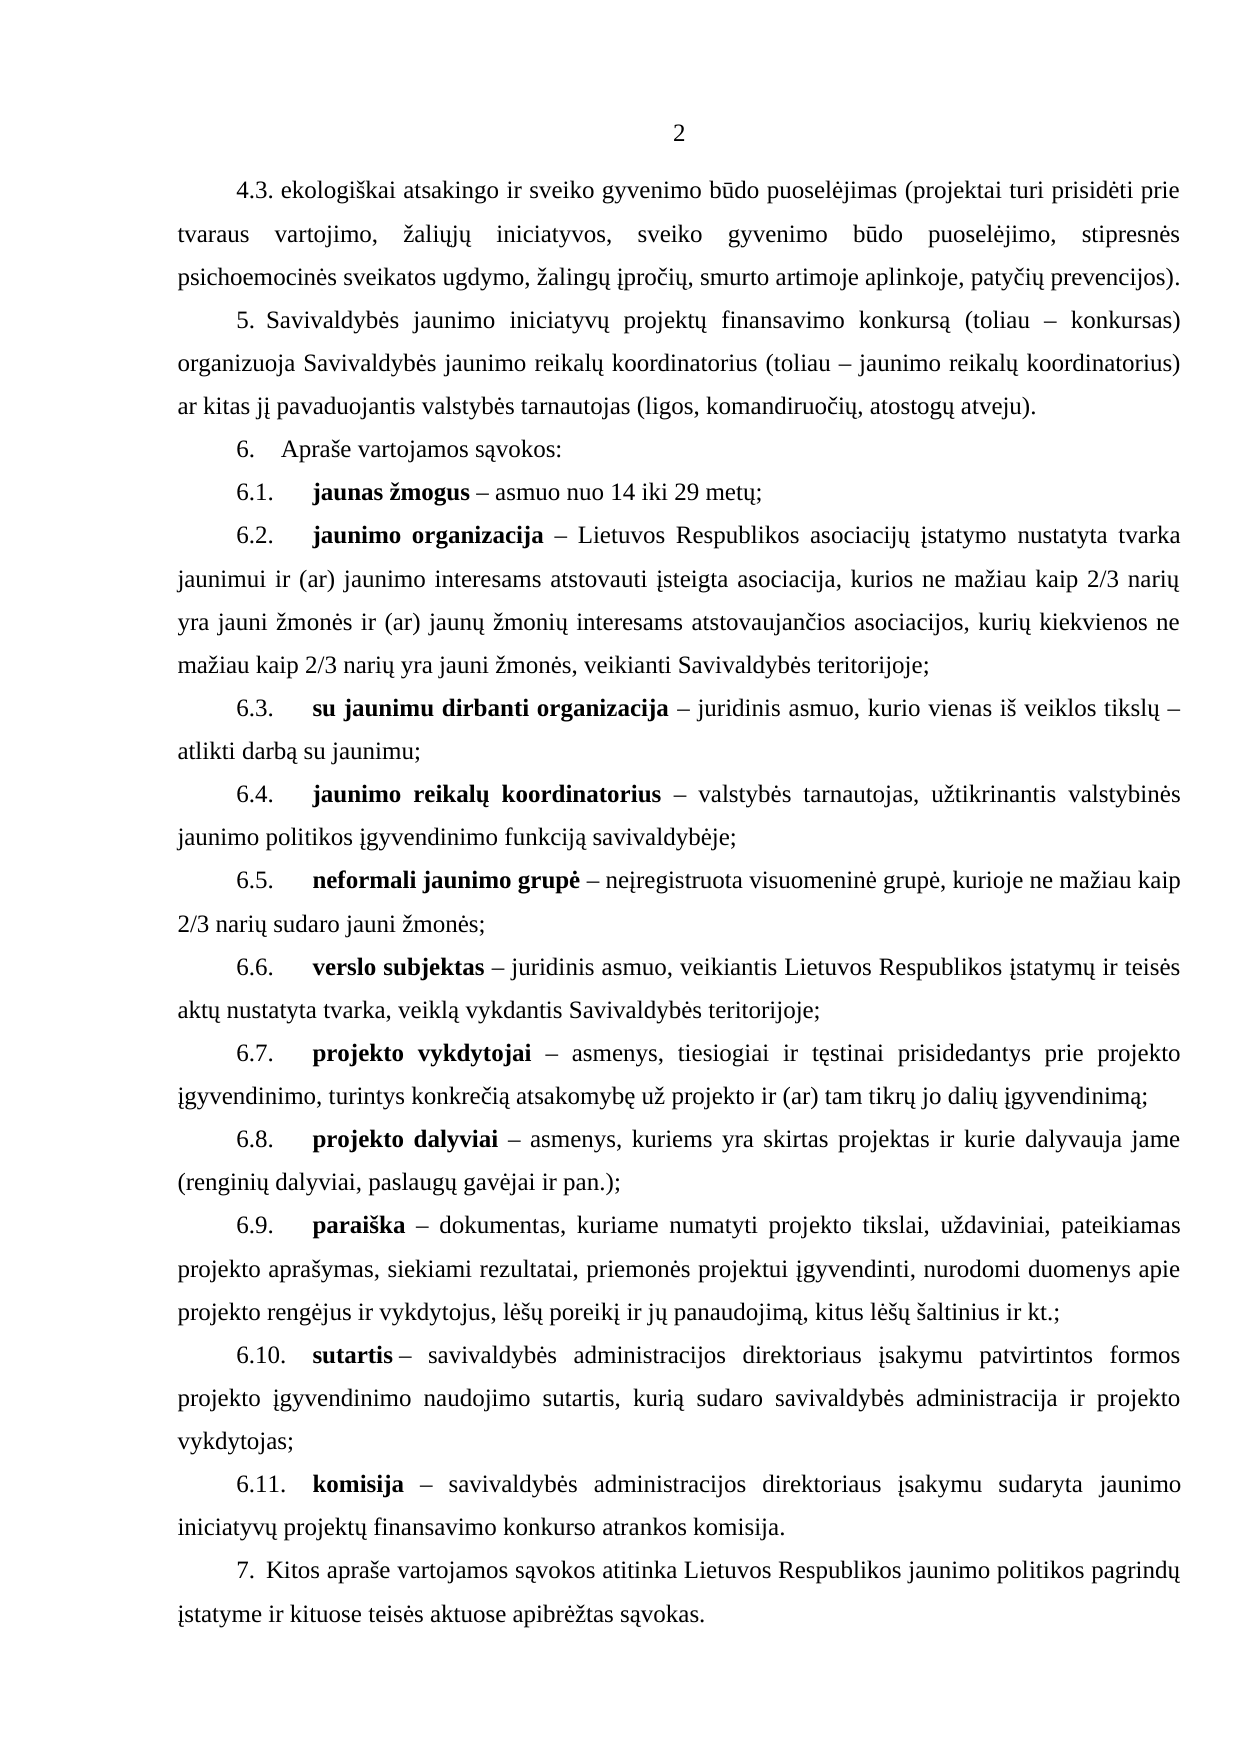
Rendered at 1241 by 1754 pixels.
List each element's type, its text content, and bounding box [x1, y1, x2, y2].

text 6.7. projekto vykdytojai – asmenys, tiesiogiai ir tęstinai prisidedantys prie projekto įgyvendinimo, turintys konkrečią atsakomybę už projekto ir (ar) tam tikrų jo dalių įgyvendinimą; [177, 1038, 1181, 1110]
text 6.11. komisija – savivaldybės administracijos direktoriaus įsakymu sudaryta jaunimo iniciatyvų projektų finansavimo konkurso atrankos komisija. [177, 1469, 1181, 1541]
text 6.4. jaunimo reikalų koordinatorius – valstybės tarnautojas, užtikrinantis valstybinės jaunimo politikos įgyvendinimo funkciją savivaldybėje; [177, 779, 1181, 851]
text 6.9. paraiška – dokumentas, kuriame numatyti projekto tikslai, uždaviniai, pateikiamas projekto aprašymas, siekiami rezultatai, priemonės projektui įgyvendinti, nurodomi duomenys apie projekto rengėjus ir vykdytojus, lėšų poreikį ir jų panaudojimą, kitus lėšų šaltinius ir kt.; [177, 1211, 1181, 1326]
text 6.5. neformali jaunimo grupė – neįregistruota visuomeninė grupė, kurioje ne mažiau kaip 2/3 narių sudaro jauni žmonės; [177, 866, 1181, 937]
text 6.1. jaunas žmogus – asmuo nuo 14 iki 29 metų; [177, 477, 1181, 506]
text 6.3. su jaunimu dirbanti organizacija – juridinis asmuo, kurio vienas iš veiklos tikslų – atlikti darbą su jaunimu; [177, 693, 1181, 765]
text 6. Apraše vartojamos sąvokos: [177, 434, 1181, 463]
text 6.8. projekto dalyviai – asmenys, kuriems yra skirtas projektas ir kurie dalyvauja jame (renginių dalyviai, paslaugų gavėjai ir pan.); [177, 1124, 1181, 1196]
text 5. Savivaldybės jaunimo iniciatyvų projektų finansavimo konkursą (toliau – konkursas) organizuoja Savivaldybės jaunimo reikalų koordinatorius (toliau – jaunimo reikalų koordinatorius) ar kitas jį pavaduojantis valstybės tarnautojas (ligos, komandiruočių, atostogų atveju). [177, 305, 1181, 420]
text 6.10. sutartis – savivaldybės administracijos direktoriaus įsakymu patvirtintos formos projekto įgyvendinimo naudojimo sutartis, kurią sudaro savivaldybės administracija ir projekto vykdytojas; [177, 1340, 1181, 1455]
text 6.2. jaunimo organizacija – Lietuvos Respublikos asociacijų įstatymo nustatyta tvarka jaunimui ir (ar) jaunimo interesams atstovauti įsteigta asociacija, kurios ne mažiau kaip 2/3 narių yra jauni žmonės ir (ar) jaunų žmonių interesams atstovaujančios asociacijos, kurių kiekvienos ne mažiau kaip 2/3 narių yra jauni žmonės, veikianti Savivaldybės teritorijoje; [177, 521, 1181, 679]
text 6.6. verslo subjektas – juridinis asmuo, veikiantis Lietuvos Respublikos įstatymų ir teisės aktų nustatyta tvarka, veiklą vykdantis Savivaldybės teritorijoje; [177, 952, 1181, 1024]
text 7. Kitos apraše vartojamos sąvokos atitinka Lietuvos Respublikos jaunimo politikos pagrindų įstatyme ir kituose teisės aktuose apibrėžtas sąvokas. [177, 1556, 1181, 1627]
text 4.3. ekologiškai atsakingo ir sveiko gyvenimo būdo puoselėjimas (projektai turi prisidėti prie tvaraus vartojimo, žaliųjų iniciatyvos, sveiko gyvenimo būdo puoselėjimo, stipresnės psichoemocinės sveikatos ugdymo, žalingų įpročių, smurto artimoje aplinkoje, patyčių prevencijos). [177, 176, 1181, 291]
